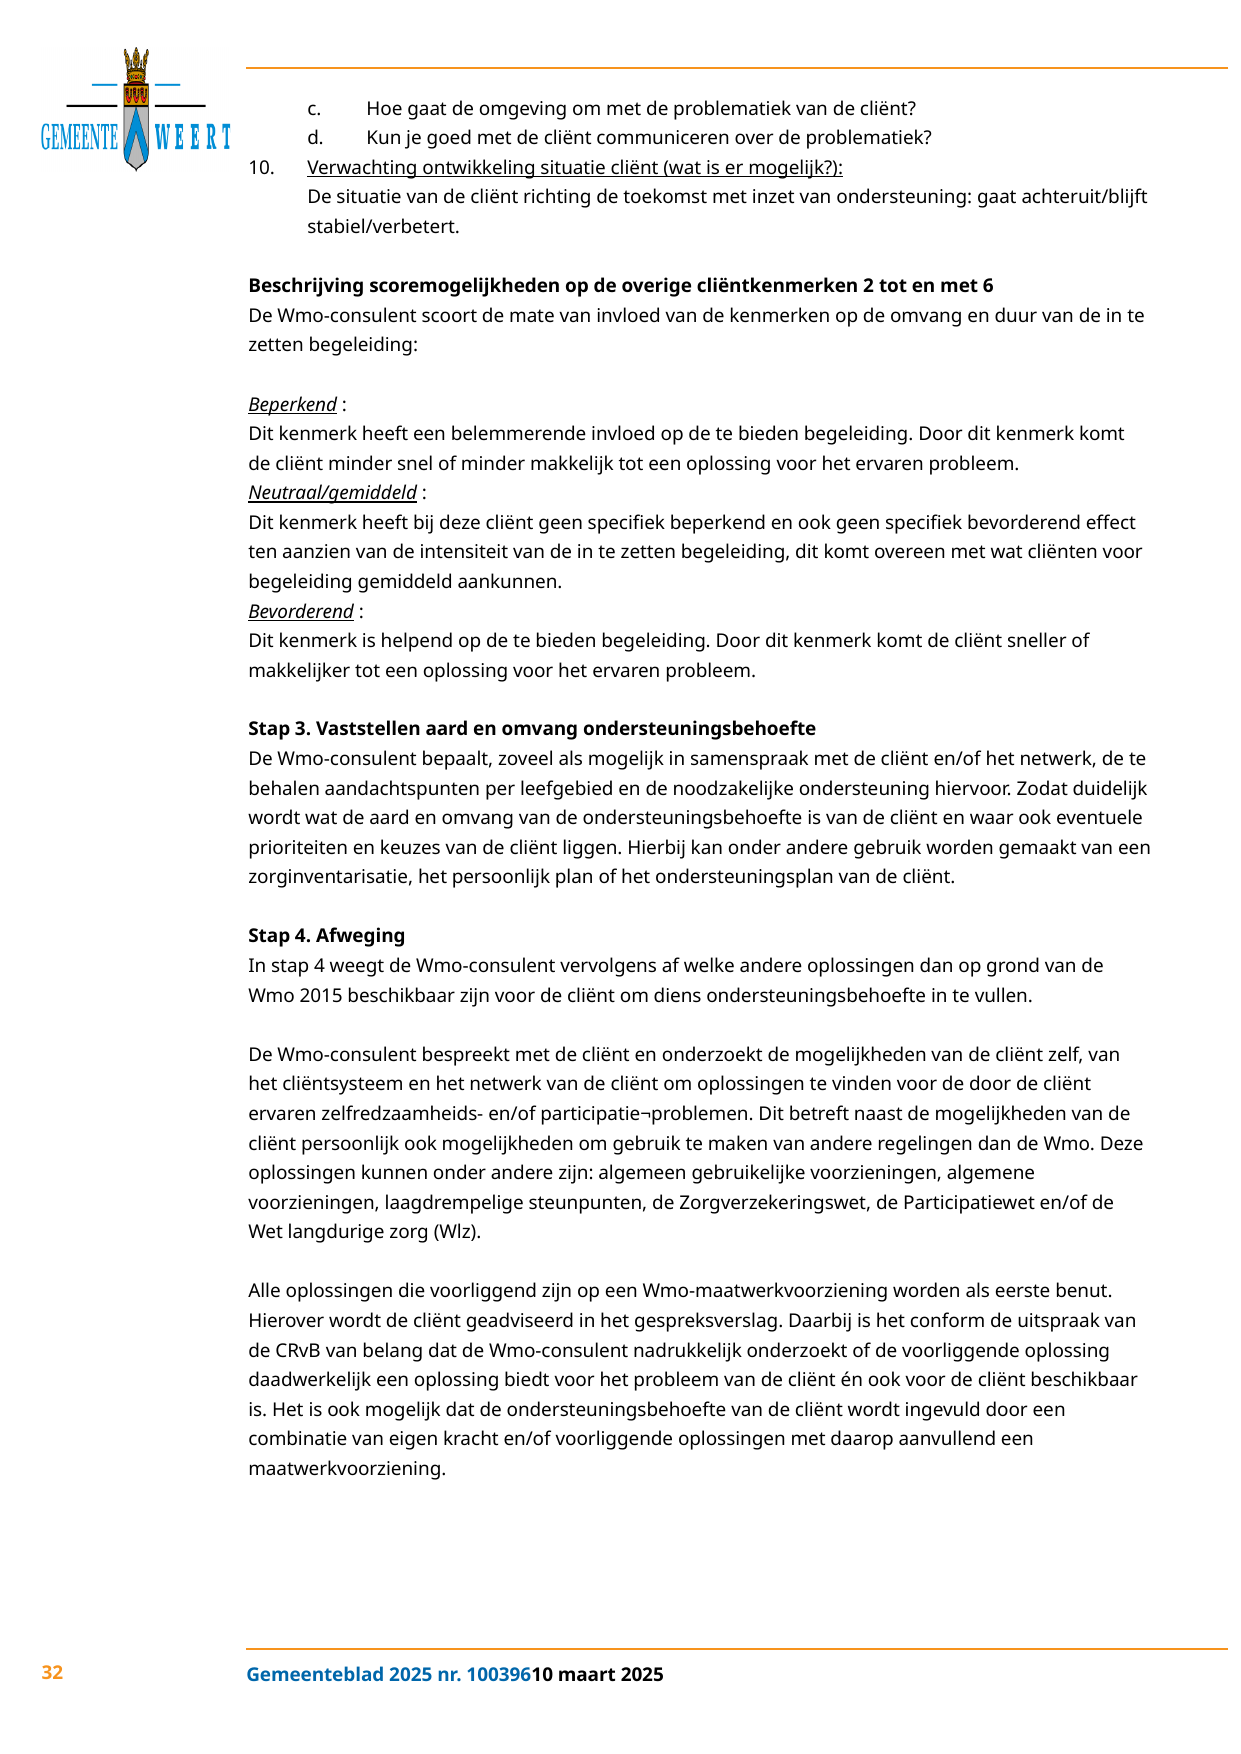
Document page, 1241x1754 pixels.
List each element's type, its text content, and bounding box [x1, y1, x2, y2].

table_header Beschrijving scoremogelijkheden op de overige cliëntkenmerken 2 tot en met 6 De Wmo-consulent scoort de mate van invloed van de kenmerken op de omvang en duur van de in te zetten begeleiding: Beperkend : Dit kenmerk heeft een belemmerende invloed op de te bieden begeleiding. Door dit kenmerk komt de cliënt minder snel of minder makkelijk tot een oplossing voor het ervaren probleem. Neutraal/gemiddeld : Dit kenmerk heeft bij deze cliënt geen specifiek beperkend en ook geen specifiek bevorderend effect ten aanzien van de intensiteit van de in te zetten begeleiding, dit komt overeen met wat cliënten voor begeleiding gemiddeld aankunnen. Bevorderend : Dit kenmerk is helpend op de te bieden begeleiding. Door dit kenmerk komt de cliënt sneller of makkelijker tot een oplossing voor het ervaren probleem. [248, 273, 1152, 683]
text Stap 4. Afweging [248, 923, 1152, 948]
picture [41, 47, 231, 172]
text Stap 3. Vaststellen aard en omvang ondersteuningsbehoefte [248, 716, 1152, 741]
text Alle oplossingen die voorliggend zijn op een Wmo-maatwerkvoorziening worden als eerste benut. Hierover wordt de cliënt geadviseerd in het gespreksverslag. Daarbij is het conform de uitspraak van de CRvB van belang dat de Wmo-consulent nadrukkelijk onderzoekt of de voorliggende oplossing daadwerkelijk een oplossing biedt voor het probleem van de cliënt én ook voor de cliënt beschikbaar is. Het is ook mogelijk dat de ondersteuningsbehoefte van de cliënt wordt ingevuld door een combinatie van eigen kracht en/of voorliggende oplossingen met daarop aanvullend een maatwerkvoorziening. [248, 1278, 1152, 1481]
list De situatie van de cliënt richting de toekomst met inzet van ondersteuning: gaat achteruit/blijft stabiel/verbetert. [248, 183, 1152, 239]
list Verwachting ontwikkeling situatie cliënt (wat is er mogelijk?): [248, 154, 1152, 180]
text In stap 4 weegt de Wmo-consulent vervolgens af welke andere oplossingen dan op grond van de Wmo 2015 beschikbaar zijn voor de cliënt om diens ondersteuningsbehoefte in te vullen. [248, 952, 1152, 1007]
text De Wmo-consulent bespreekt met de cliënt en onderzoekt de mogelijkheden van de cliënt zelf, van het cliëntsysteem en het netwerk van de cliënt om oplossingen te vinden voor de door de cliënt ervaren zelfredzaamheids- en/of participatie¬problemen. Dit betreft naast de mogelijkheden van de cliënt persoonlijk ook mogelijkheden om gebruik te maken van andere regelingen dan de Wmo. Deze oplossingen kunnen onder andere zijn: algemeen gebruikelijke voorzieningen, algemene voorzieningen, laagdrempelige steunpunten, de Zorgverzekeringswet, de Participatiewet en/of de Wet langdurige zorg (Wlz). [248, 1041, 1152, 1244]
list Kun je goed met de cliënt communiceren over de problematiek? [307, 124, 1152, 150]
list Hoe gaat de omgeving om met de problematiek van de cliënt? [307, 95, 1152, 121]
text De Wmo-consulent bepaalt, zoveel als mogelijk in samenspraak met de cliënt en/of het netwerk, de te behalen aandachtspunten per leefgebied en de noodzakelijke ondersteuning hiervoor. Zodat duidelijk wordt wat de aard en omvang van de ondersteuningsbehoefte is van de cliënt en waar ook eventuele prioriteiten en keuzes van de cliënt liggen. Hierbij kan onder andere gebruik worden gemaakt van een zorginventarisatie, het persoonlijk plan of het ondersteuningsplan van de cliënt. [248, 745, 1152, 889]
